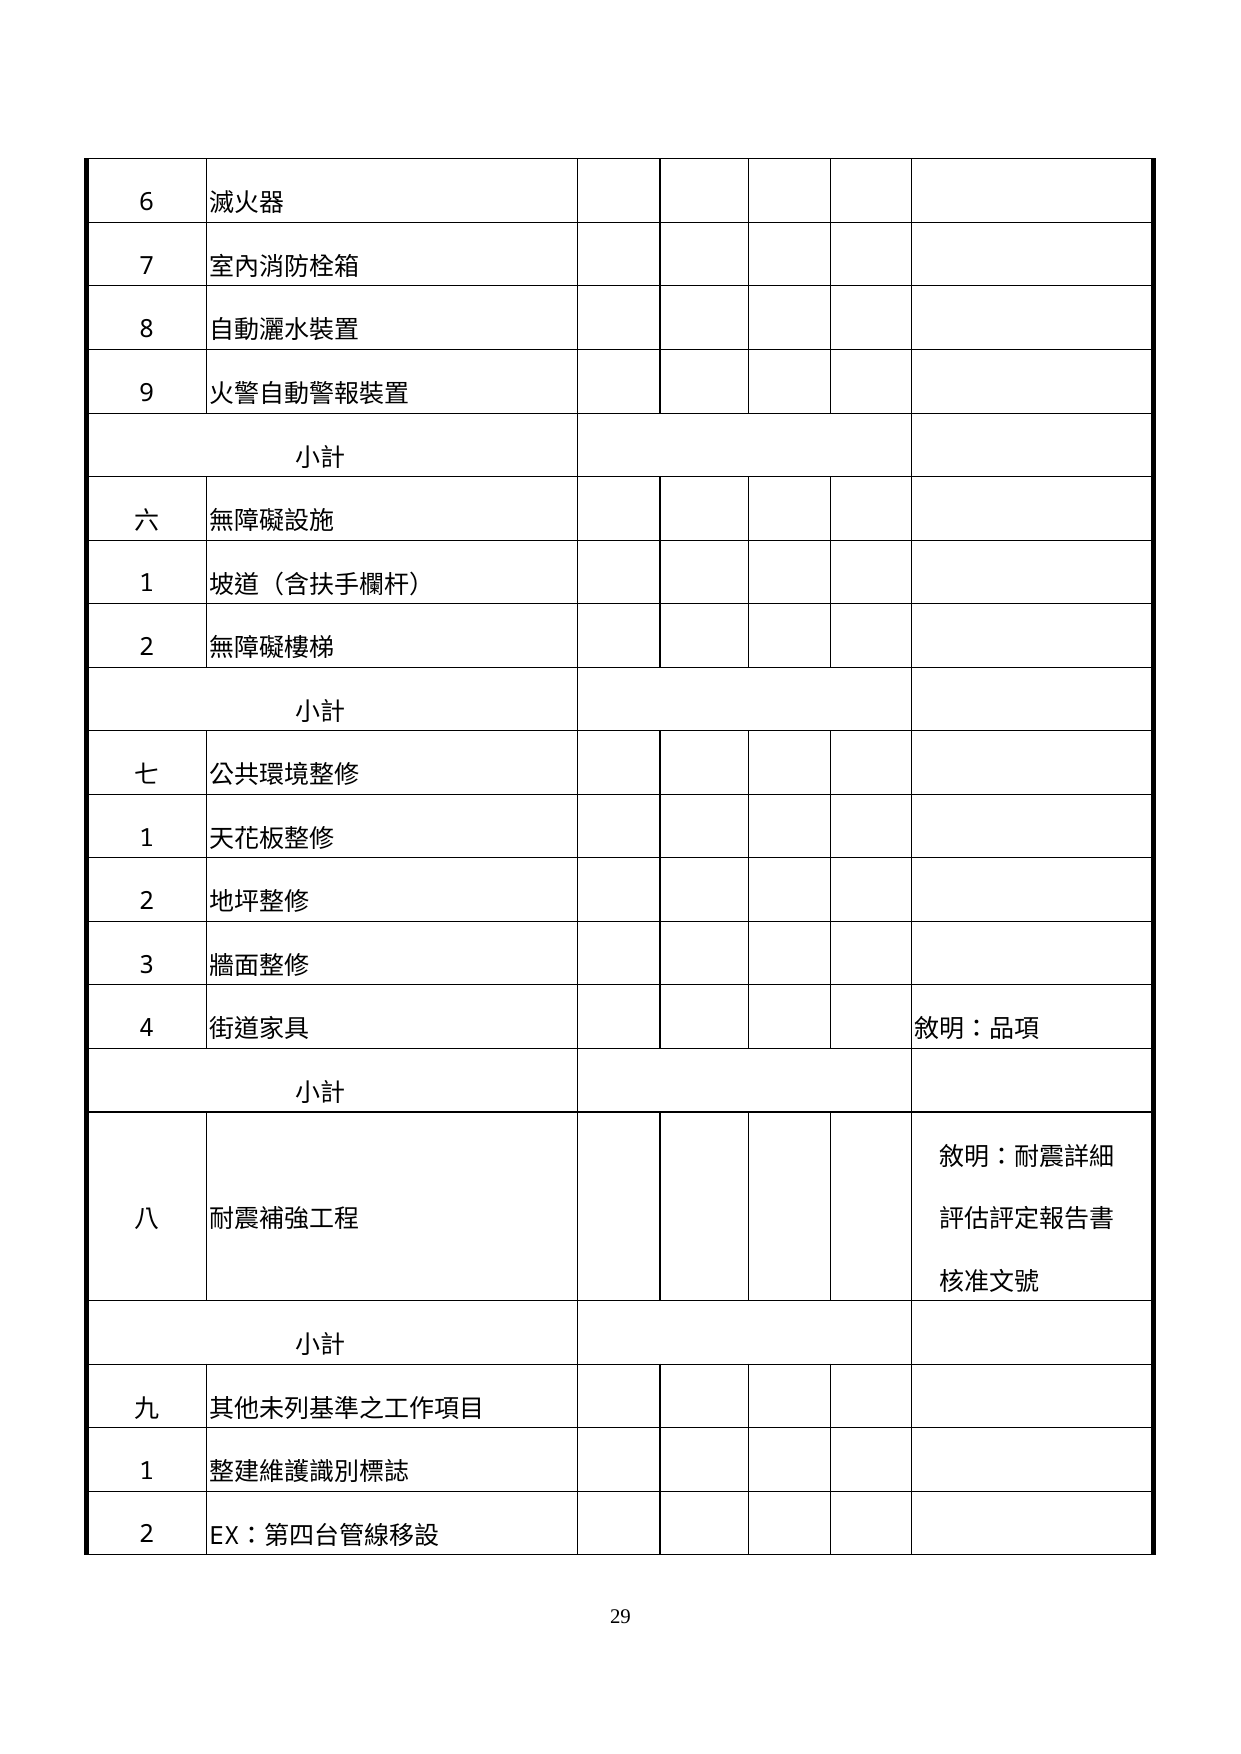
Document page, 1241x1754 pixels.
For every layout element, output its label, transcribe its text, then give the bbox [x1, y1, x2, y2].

table_cell [578, 1492, 659, 1554]
table_cell [749, 541, 830, 603]
table_cell [749, 1113, 830, 1300]
table_cell [912, 414, 1151, 476]
table_cell [661, 922, 748, 984]
table_cell [831, 1113, 911, 1300]
table_cell 公共環境整修 [207, 731, 577, 794]
table_cell [661, 477, 748, 539]
table_cell [749, 1428, 830, 1491]
table_cell 地坪整修 [207, 858, 577, 921]
table_cell [831, 922, 911, 984]
table_cell [749, 350, 830, 412]
table_cell [578, 541, 659, 603]
table_cell [831, 795, 911, 857]
table_cell [831, 604, 911, 667]
table_cell [831, 1428, 911, 1491]
table_cell [831, 858, 911, 921]
table_cell [578, 1428, 659, 1491]
table_cell 火警自動警報裝置 [207, 350, 577, 412]
table_cell 小計 [89, 414, 577, 476]
table_cell [578, 1049, 911, 1111]
table_cell [912, 477, 1151, 539]
table_cell [661, 541, 748, 603]
table_cell [912, 350, 1151, 412]
table_cell [912, 604, 1151, 667]
table_cell 室內消防栓箱 [207, 223, 577, 285]
table_cell 8 [89, 286, 206, 349]
table_cell [831, 731, 911, 794]
table_cell [831, 985, 911, 1048]
table_cell [912, 1301, 1151, 1363]
table_cell [661, 223, 748, 285]
table_cell 7 [89, 223, 206, 285]
table_cell [749, 922, 830, 984]
table_cell [578, 922, 659, 984]
table_cell 小計 [89, 1301, 577, 1363]
table_cell [749, 1365, 830, 1427]
table_cell [749, 159, 830, 222]
table_cell [749, 286, 830, 349]
table_cell [749, 795, 830, 857]
table_cell [912, 1492, 1151, 1554]
table_cell [661, 985, 748, 1048]
table_cell 4 [89, 985, 206, 1048]
table_cell 八 [89, 1113, 206, 1300]
table_cell 2 [89, 604, 206, 667]
table_cell [831, 286, 911, 349]
table_cell [749, 604, 830, 667]
table_cell [912, 858, 1151, 921]
table_cell [578, 286, 659, 349]
table_cell [661, 1113, 748, 1300]
table_cell [661, 159, 748, 222]
table_cell [661, 1492, 748, 1554]
table_cell 小計 [89, 668, 577, 730]
table_cell [661, 731, 748, 794]
table_cell [578, 414, 911, 476]
table_cell 1 [89, 795, 206, 857]
table_cell [912, 731, 1151, 794]
table_cell 3 [89, 922, 206, 984]
table_cell 九 [89, 1365, 206, 1427]
table_cell [831, 223, 911, 285]
table_cell 滅火器 [207, 159, 577, 222]
table_cell 七 [89, 731, 206, 794]
table_cell EX：第四台管線移設 [207, 1492, 577, 1554]
table_cell 6 [89, 159, 206, 222]
table_cell 耐震補強工程 [207, 1113, 577, 1300]
table_cell 小計 [89, 1049, 577, 1111]
table_cell 整建維護識別標誌 [207, 1428, 577, 1491]
table_cell [749, 1492, 830, 1554]
table_cell [912, 1365, 1151, 1427]
table_cell 2 [89, 858, 206, 921]
table_cell [831, 350, 911, 412]
table_cell [749, 731, 830, 794]
table_cell [912, 223, 1151, 285]
table_cell [749, 477, 830, 539]
table_cell [831, 1492, 911, 1554]
table_cell 天花板整修 [207, 795, 577, 857]
table_cell [578, 1113, 659, 1300]
table_cell 自動灑水裝置 [207, 286, 577, 349]
table_cell [912, 541, 1151, 603]
table_cell 1 [89, 541, 206, 603]
table_cell [912, 159, 1151, 222]
table_cell 1 [89, 1428, 206, 1491]
table_cell [661, 1428, 748, 1491]
table_cell 牆面整修 [207, 922, 577, 984]
table_cell 街道家具 [207, 985, 577, 1048]
table_cell [661, 286, 748, 349]
table_cell 9 [89, 350, 206, 412]
table_cell [661, 604, 748, 667]
table_cell 其他未列基準之工作項目 [207, 1365, 577, 1427]
table_cell [749, 985, 830, 1048]
table_cell [831, 159, 911, 222]
table_cell [912, 795, 1151, 857]
table_cell [661, 858, 748, 921]
table_cell 2 [89, 1492, 206, 1554]
table_cell [578, 985, 659, 1048]
table_cell [661, 795, 748, 857]
table_cell [578, 604, 659, 667]
table_cell [831, 541, 911, 603]
table_cell 敘明：耐震詳細評估評定報告書核准文號 [912, 1113, 1151, 1300]
table_cell [912, 668, 1151, 730]
table_cell [831, 477, 911, 539]
table_cell [578, 223, 659, 285]
table_cell 敘明：品項 [912, 985, 1151, 1048]
table_cell 坡道（含扶手欄杆） [207, 541, 577, 603]
table_cell 六 [89, 477, 206, 539]
table_cell [578, 477, 659, 539]
table_cell [578, 858, 659, 921]
table_cell [578, 731, 659, 794]
table_cell [578, 159, 659, 222]
table_cell [749, 858, 830, 921]
table_cell [661, 350, 748, 412]
table_cell [749, 223, 830, 285]
table_cell [912, 1049, 1151, 1111]
table_cell [912, 286, 1151, 349]
table_cell [578, 350, 659, 412]
table_cell [578, 795, 659, 857]
table_cell [578, 1301, 911, 1363]
table_cell [578, 1365, 659, 1427]
table_cell [912, 922, 1151, 984]
table_cell 無障礙樓梯 [207, 604, 577, 667]
table_cell 無障礙設施 [207, 477, 577, 539]
table_cell [661, 1365, 748, 1427]
table_cell [912, 1428, 1151, 1491]
table_cell [831, 1365, 911, 1427]
table_cell [578, 668, 911, 730]
